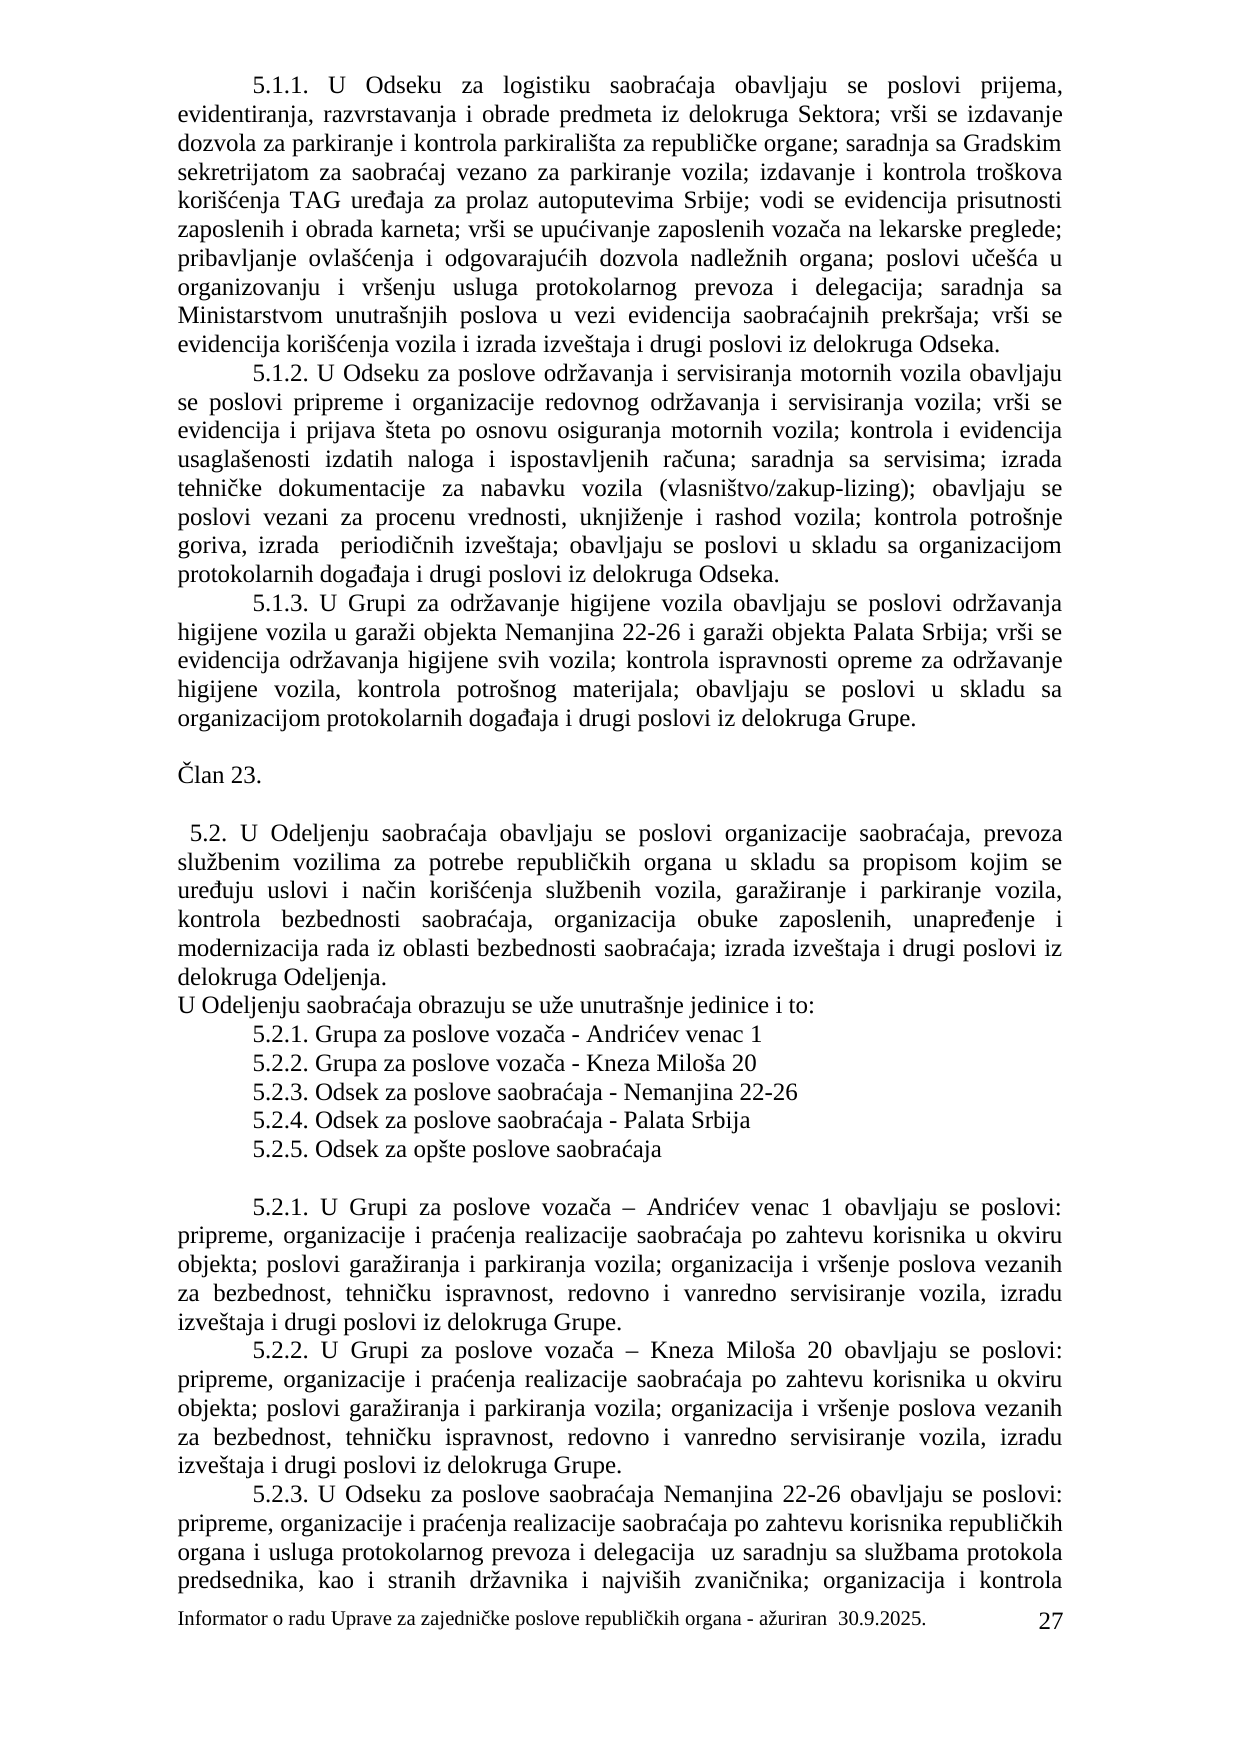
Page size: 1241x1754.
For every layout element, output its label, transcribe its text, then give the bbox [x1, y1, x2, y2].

subtitle 5.1.1. U Odseku za logistiku saobraćaja obavljaju se poslovi prijema, evidentiranja, razvrstavanja i obrade predmeta iz delokruga Sektora; vrši se izdavanje dozvola za parkiranje i kontrola parkirališta za republičke organe; saradnja sa Gradskim sekretrijatom za saobraćaj vezano za parkiranje vozila; izdavanje i kontrola troškova korišćenja TAG uređaja za prolaz autoputevima Srbije; vodi se evidencija prisutnosti zaposlenih i obrada karneta; vrši se upućivanje zaposlenih vozača na lekarske preglede; pribavljanje ovlašćenja i odgovarajućih dozvola nadležnih organa; poslovi učešća u organizovanju i vršenju usluga protokolarnog prevoza i delegacija; saradnja sa Ministarstvom unutrašnjih poslova u vezi evidencija saobraćajnih prekršaja; vrši se evidencija korišćenja vozila i izrada izveštaja i drugi poslovi iz delokruga Odseka. [177, 70, 1063, 358]
subtitle 5.1.3. U Grupi za održavanje higijene vozila obavljaju se poslovi održavanja higijene vozila u garaži objekta Nemanjina 22-26 i garaži objekta Palata Srbija; vrši se evidencija održavanja higijene svih vozila; kontrola ispravnosti opreme za održavanje higijene vozila, kontrola potrošnog materijala; obavljaju se poslovi u skladu sa organizacijom protokolarnih događaja i drugi poslovi iz delokruga Grupe. [177, 588, 1063, 732]
subtitle 5.2.2. Grupa za poslove vozača - Kneza Miloša 20 [177, 1048, 1063, 1077]
subtitle 5.2.1. Grupa za poslove vozača - Andrićev venac 1 [177, 1019, 1063, 1048]
subtitle 5.2.5. Odsek za opšte poslove saobraćaja [177, 1134, 1063, 1163]
subtitle 5.2.4. Odsek za poslove saobraćaja - Palata Srbija [177, 1105, 1063, 1134]
subtitle U Odeljenju saobraćaja obrazuju se uže unutrašnje jedinice i to: [177, 990, 1063, 1019]
subtitle 5.2.2. U Grupi za poslove vozača – Kneza Miloša 20 obavljaju se poslovi: pripreme, organizacije i praćenja realizacije saobraćaja po zahtevu korisnika u okviru objekta; poslovi garažiranja i parkiranja vozila; organizacija i vršenje poslova vezanih za bezbednost, tehničku ispravnost, redovno i vanredno servisiranje vozila, izradu izveštaja i drugi poslovi iz delokruga Grupe. [177, 1335, 1063, 1479]
subtitle 5.2.3. Odsek za poslove saobraćaja - Nemanjina 22-26 [177, 1077, 1063, 1105]
subtitle Član 23. [177, 760, 1063, 789]
subtitle 5.2.3. U Odseku za poslove saobraćaja Nemanjina 22-26 obavljaju se poslovi: pripreme, organizacije i praćenja realizacije saobraćaja po zahtevu korisnika republičkih organa i usluga protokolarnog prevoza i delegacija uz saradnju sa službama protokola predsednika, kao i stranih državnika i najviših zvaničnika; organizacija i kontrola [177, 1479, 1063, 1594]
subtitle 5.1.2. U Odseku za poslove održavanja i servisiranja motornih vozila obavljaju se poslovi pripreme i organizacije redovnog održavanja i servisiranja vozila; vrši se evidencija i prijava šteta po osnovu osiguranja motornih vozila; kontrola i evidencija usaglašenosti izdatih naloga i ispostavljenih računa; saradnja sa servisima; izrada tehničke dokumentacije za nabavku vozila (vlasništvo/zakup-lizing); obavljaju se poslovi vezani za procenu vrednosti, uknjiženje i rashod vozila; kontrola potrošnje goriva, izrada periodičnih izveštaja; obavljaju se poslovi u skladu sa organizacijom protokolarnih događaja i drugi poslovi iz delokruga Odseka. [177, 358, 1063, 588]
subtitle 5.2. U Odeljenju saobraćaja obavljaju se poslovi organizacije saobraćaja, prevoza službenim vozilima za potrebe republičkih organa u skladu sa propisom kojim se uređuju uslovi i način korišćenja službenih vozila, garažiranje i parkiranje vozila, kontrola bezbednosti saobraćaja, organizacija obuke zaposlenih, unapređenje i modernizacija rada iz oblasti bezbednosti saobraćaja; izrada izveštaja i drugi poslovi iz delokruga Odeljenja. [177, 818, 1063, 990]
subtitle 5.2.1. U Grupi za poslove vozača – Andrićev venac 1 obavljaju se poslovi: pripreme, organizacije i praćenja realizacije saobraćaja po zahtevu korisnika u okviru objekta; poslovi garažiranja i parkiranja vozila; organizacija i vršenje poslova vezanih za bezbednost, tehničku ispravnost, redovno i vanredno servisiranje vozila, izradu izveštaja i drugi poslovi iz delokruga Grupe. [177, 1192, 1063, 1335]
